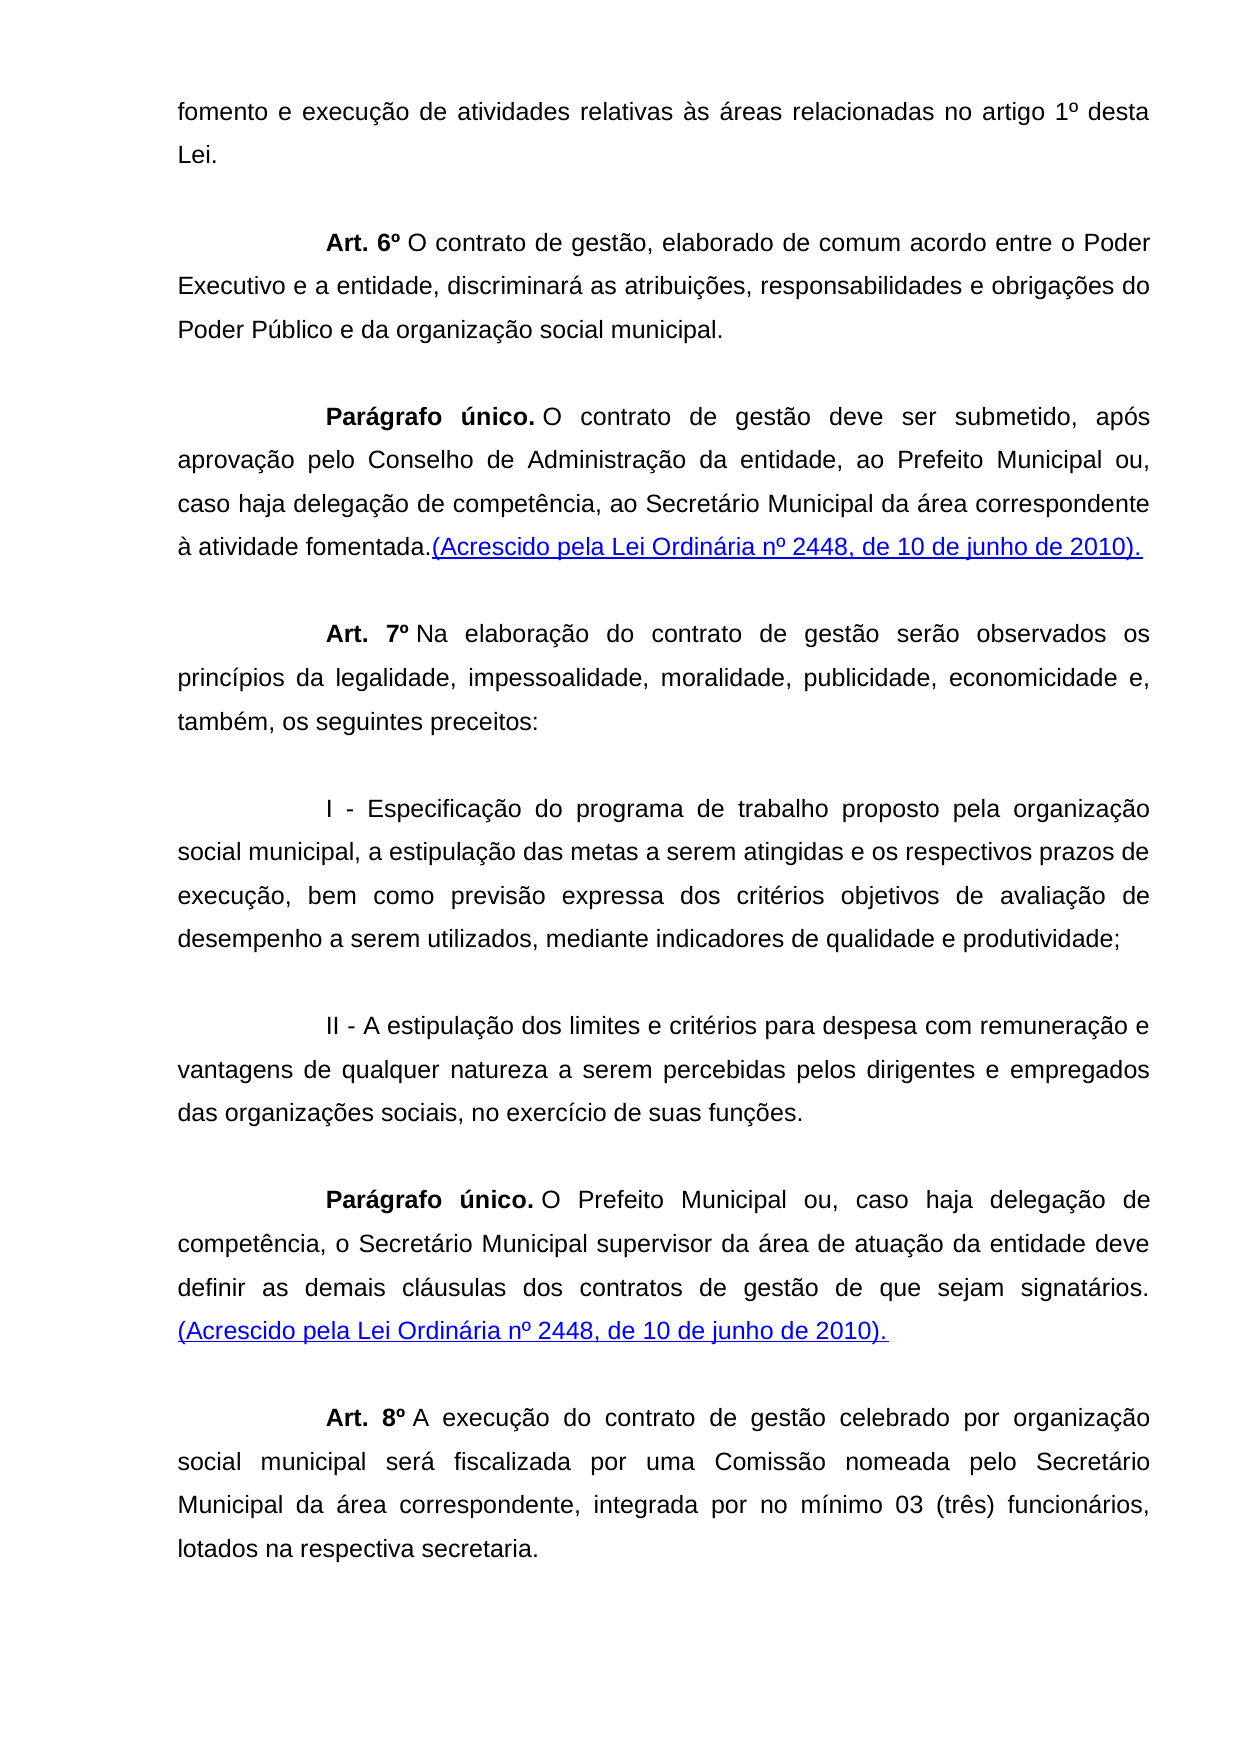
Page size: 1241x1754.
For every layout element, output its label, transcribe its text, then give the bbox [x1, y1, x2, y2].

text Parágrafo único. O Prefeito Municipal ou, caso haja delegação de competência, o Secretário Municipal supervisor da área de atuação da entidade deve definir as demais cláusulas dos contratos de gestão de que sejam signatários.(Acrescido pela Lei Ordinária nº 2448, de 10 de junho de 2010). [177, 1185, 1152, 1345]
text I - Especificação do programa de trabalho proposto pela organização social municipal, a estipulação das metas a serem atingidas e os respectivos prazos de execução, bem como previsão expressa dos critérios objetivos de avaliação de desempenho a serem utilizados, mediante indicadores de qualidade e produtividade; [177, 793, 1152, 953]
text Art. 6º O contrato de gestão, elaborado de comum acordo entre o Poder Executivo e a entidade, discriminará as atribuições, responsabilidades e obrigações do Poder Público e da organização social municipal. [177, 227, 1152, 344]
text Parágrafo único. O contrato de gestão deve ser submetido, após aprovação pelo Conselho de Administração da entidade, ao Prefeito Municipal ou, caso haja delegação de competência, ao Secretário Municipal da área correspondente à atividade fomentada.(Acrescido pela Lei Ordinária nº 2448, de 10 de junho de 2010). [177, 402, 1152, 561]
text Art. 8º A execução do contrato de gestão celebrado por organização social municipal será fiscalizada por uma Comissão nomeada pelo Secretário Municipal da área correspondente, integrada por no mínimo 03 (três) funcionários, lotados na respectiva secretaria. [177, 1403, 1152, 1563]
text II - A estipulação dos limites e critérios para despesa com remuneração e vantagens de qualquer natureza a serem percebidas pelos dirigentes e empregados das organizações sociais, no exercício de suas funções. [177, 1011, 1152, 1127]
text fomento e execução de atividades relativas às áreas relacionadas no artigo 1º desta Lei. [177, 97, 1152, 169]
text Art. 7º Na elaboração do contrato de gestão serão observados os princípios da legalidade, impessoalidade, moralidade, publicidade, economicidade e, também, os seguintes preceitos: [177, 619, 1152, 736]
